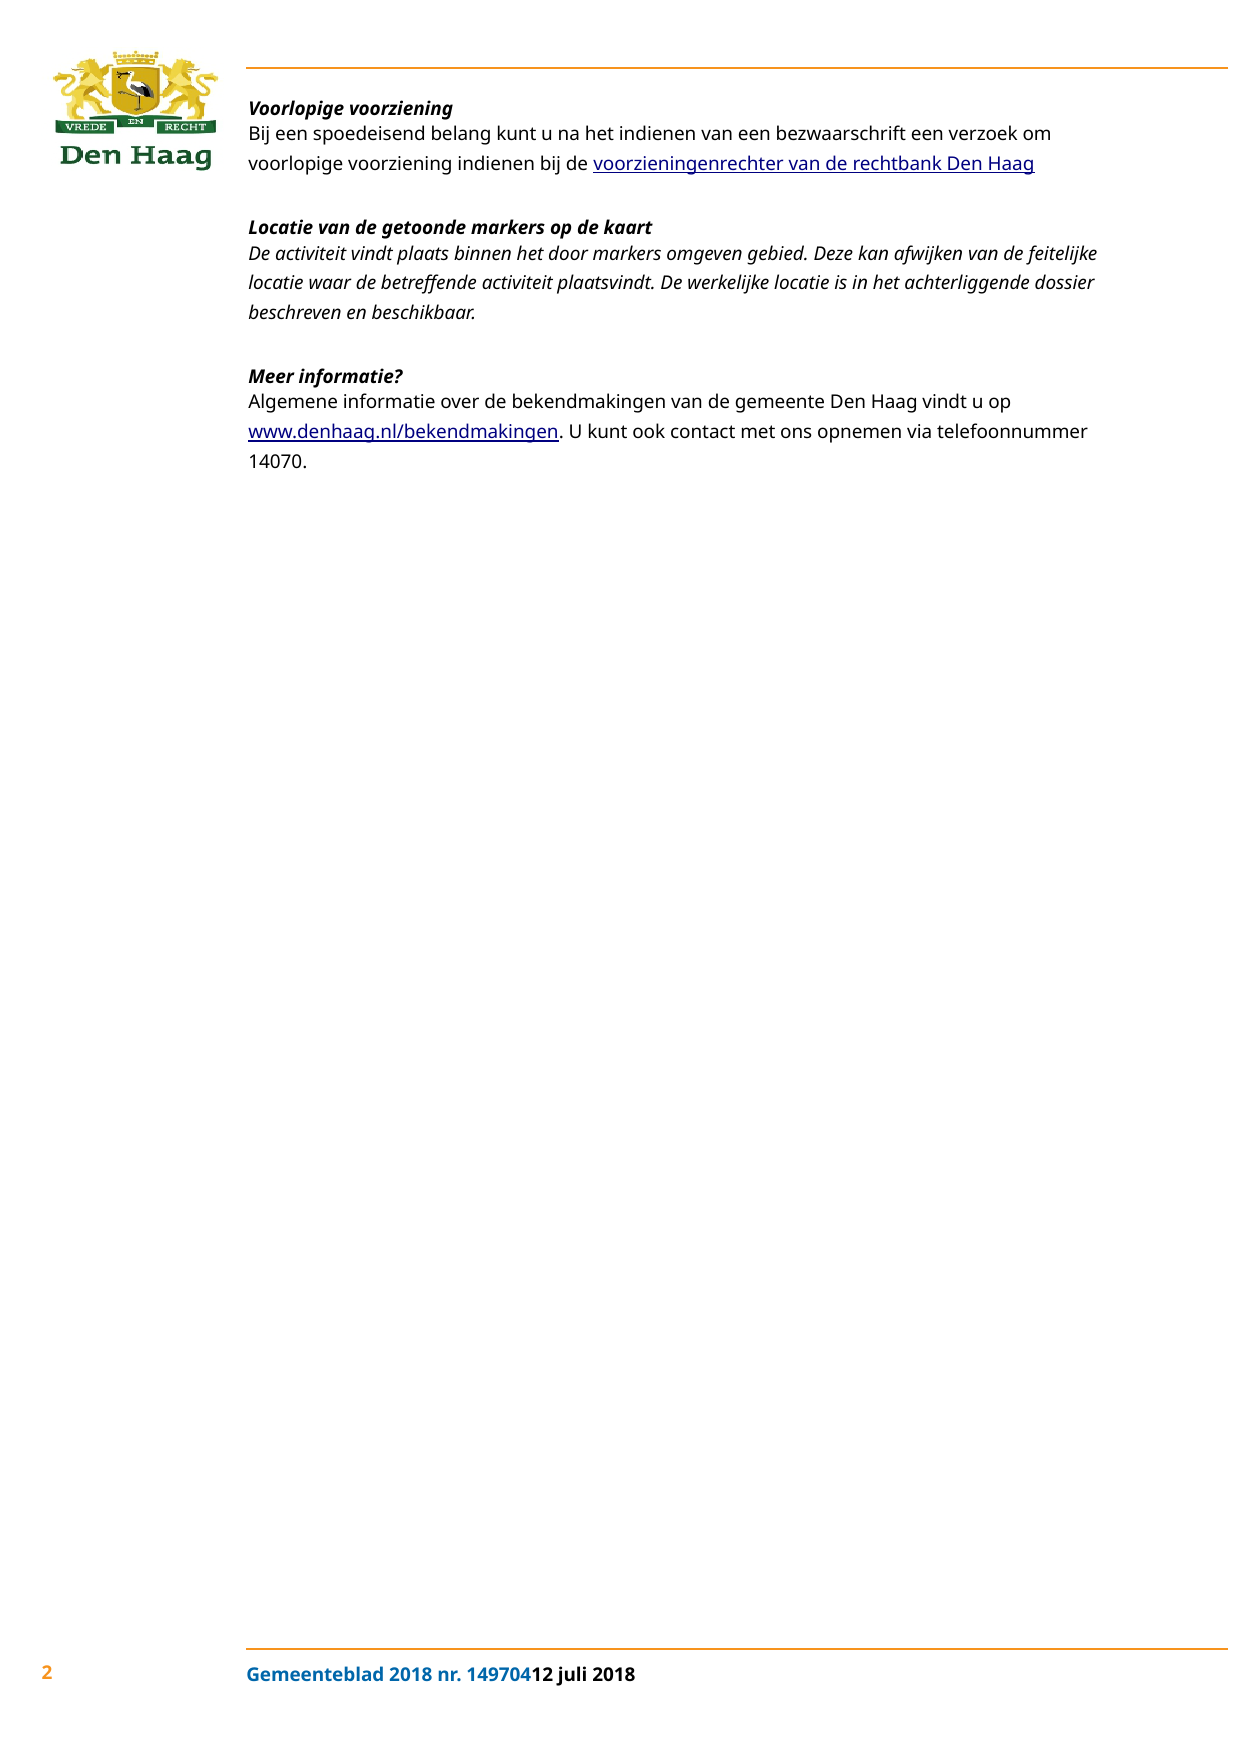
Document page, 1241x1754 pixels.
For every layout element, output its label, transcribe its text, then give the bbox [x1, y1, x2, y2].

text Meer informatie? [248, 363, 1152, 389]
text Voorlopige voorziening [248, 95, 1152, 121]
text Bij een spoedeisend belang kunt u na het indienen van een bezwaarschrift een verzoek om voorlopige voorziening indienen bij de voorzieningenrechter van de rechtbank Den Haag [248, 121, 1152, 176]
picture [41, 47, 231, 172]
text Algemene informatie over de bekendmakingen van de gemeente Den Haag vindt u op www.denhaag.nl/bekendmakingen. U kunt ook contact met ons opnemen via telefoonnummer 14070. [248, 389, 1152, 473]
text Locatie van de getoonde markers op de kaart [248, 214, 1152, 240]
text De activiteit vindt plaats binnen het door markers omgeven gebied. Deze kan afwijken van de feitelijke locatie waar de betreffende activiteit plaatsvindt. De werkelijke locatie is in het achterliggende dossier beschreven en beschikbaar. [248, 240, 1152, 325]
